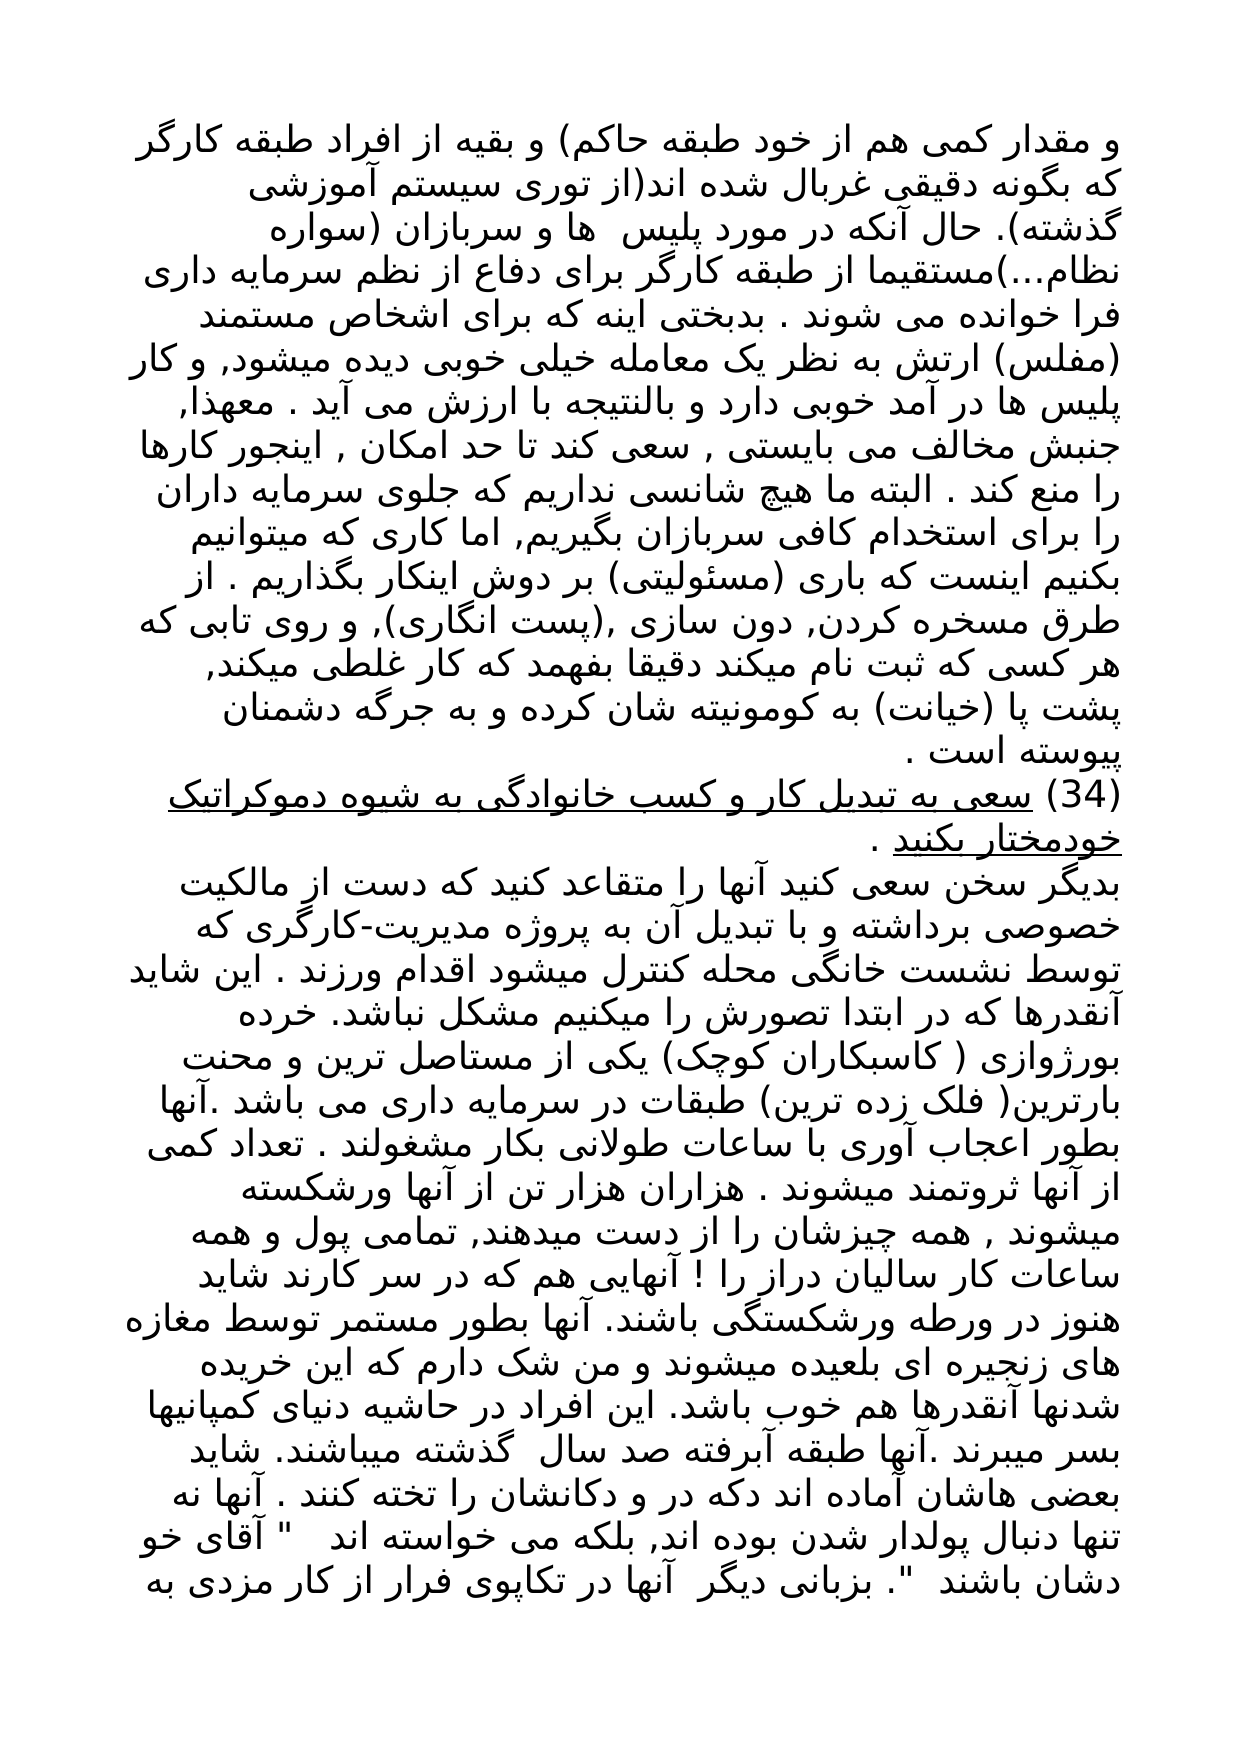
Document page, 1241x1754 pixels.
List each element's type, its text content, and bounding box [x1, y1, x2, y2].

text (34) سعی به تبدیل کار و کسب خانوادگی به شیوه دموکراتیک خودمختار بکنید . [118, 773, 1122, 860]
text بدیگر سخن سعی کنید آنها را متقاعد کنید که دست از مالکیت خصوصی برداشته و با تبدیل آن به پروژه مدیریت-کارگری که توسط نشست خانگی محله کنترل میشود اقدام ورزند . این شاید آنقدرها که در ابتدا تصورش را میکنیم مشکل نباشد. خرده بورژوازی ( کاسبکاران کوچک) یکی از مستاصل ترین و محنت بارترین( فلک زده ترین) طبقات در سرمایه داری می باشد .آنها بطور اعجاب آوری با ساعات طولانی بکار مشغولند . تعداد کمی از آنها ثروتمند میشوند . هزاران هزار تن از آنها ورشکسته میشوند , همه چیزشان را از دست میدهند, تمامی پول و همه ساعات کار سالیان دراز را ! آنهایی هم که در سر کارند شاید هنوز در ورطه ورشکستگی باشند. آنها بطور مستمر توسط مغازه های زنجیره ای بلعیده میشوند و من شک دارم که این خریده شدنها آنقدرها هم خوب باشد. این افراد در حاشیه دنیای کمپانیها بسر میبرند .آنها طبقه آبرفته صد سال گذشته میباشند. شاید بعضی هاشان آماده اند دکه در و دکانشان را تخته کنند . آنها نه تنها دنبال پولدار شدن بوده اند, بلکه می خواسته اند " آقای خو دشان باشند ". بزبانی دیگر آنها در تکاپوی فرار از کار مزدی به سراغ دست و پا کردن کار و کسبی برای خویش شدند . اما راه دیگری هست برای فرار از کار مزدی و آقای خود بودن - در پروژه مدیریت- کارگری شرکت کردن . اگر ما بتوانیم 10% را به تبدیل مالکیت هاشان به مالکیت تعاونی و پروژه های درگیر متقاعد کنیم, این به معنی شروع فراهم آوردن دارائی پایه ای برای استقلال محله می باشد . اگر بتوانیم 20, 30 یا 40% را متقاعد کنیم, ما دارای دارائی قابل ملاحظه بنیانی برای متحول کردن محله هایمان خواهیم شد . [118, 860, 1122, 1602]
text اکثر سر سپردگان طبقه حاکم (بطور مثال :مدیران, قاضی ها ,سیاستمداران , وکلا ) از قشر ثروتمند طبقه متوسط می آیند( و مقدار کمی هم از خود طبقه حاکم) و بقیه از افراد طبقه کارگر که بگونه دقیقی غربال شده اند(از توری سیستم آموزشی گذشته). حال آنکه در مورد پلیس ها و سربازان (سواره نظام...)مستقیما از طبقه کارگر برای دفاع از نظم سرمایه داری فرا خوانده می شوند . بدبختی اینه که برای اشخاص مستمند (مفلس) ارتش به نظر یک معامله خیلی خوبی دیده میشود, و کار پلیس ها در آمد خوبی دارد و بالنتیجه با ارزش می آید . معهذا, جنبش مخالف می بایستی , سعی کند تا حد امکان , اینجور کارها را منع کند . البته ما هیچ شانسی نداریم که جلوی سرمایه داران را برای استخدام کافی سربازان بگیریم, اما کاری که میتوانیم بکنیم اینست که باری (مسئولیتی) بر دوش اینکار بگذاریم . از طرق مسخره کردن, دون سازی ,(پست انگاری), و روی تابی که هر کسی که ثبت نام میکند دقیقا بفهمد که کار غلطی میکند, پشت پا (خیانت) به کومونیته شان کرده و به جرگه دشمنان پیوسته است . [118, 118, 1122, 773]
